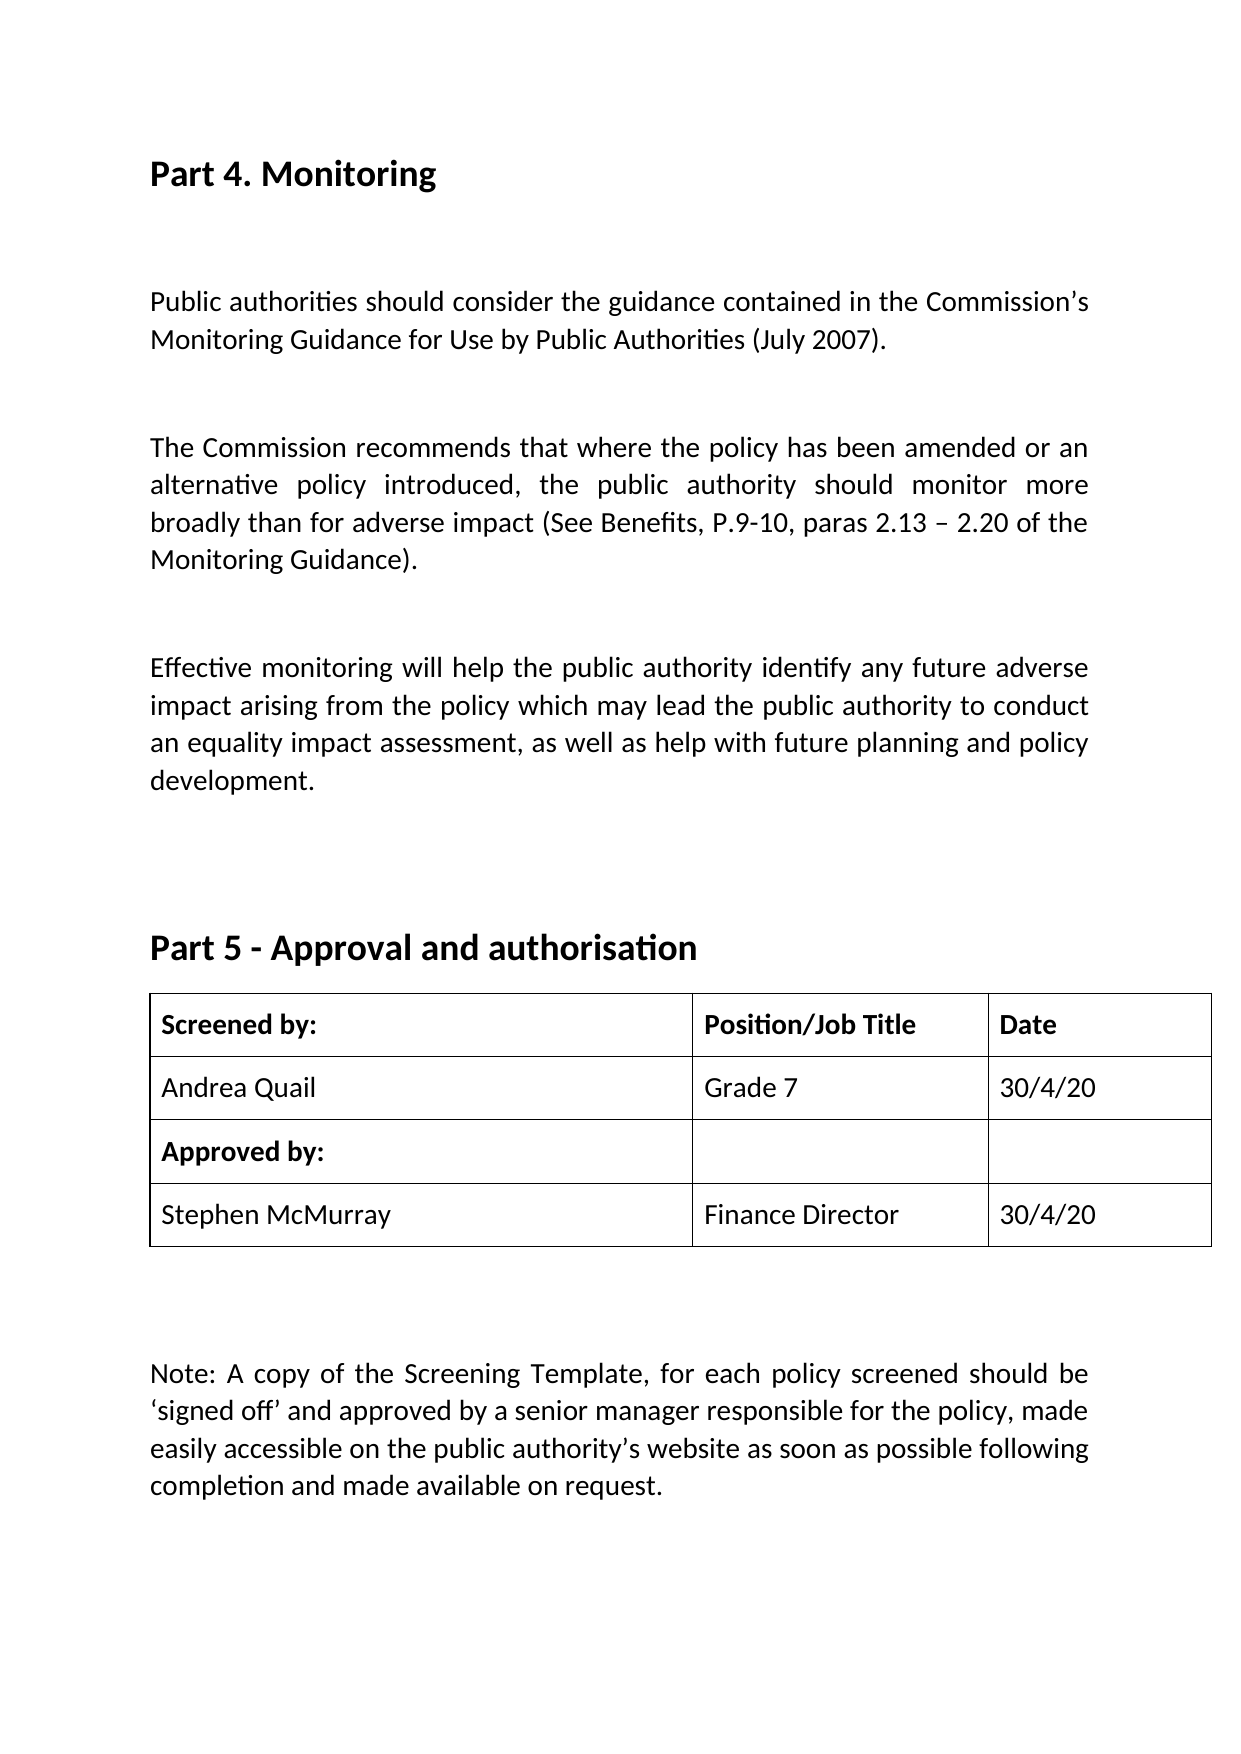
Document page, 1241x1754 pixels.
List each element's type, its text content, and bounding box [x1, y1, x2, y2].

subtitle Part 5 - Approval and authorisation [150, 924, 1090, 969]
subtitle Part 4. Monitoring [150, 150, 1090, 196]
table_cell Andrea Quail [151, 1057, 692, 1119]
table_cell Grade 7 [693, 1057, 988, 1119]
table_header Date [989, 994, 1211, 1056]
table_cell Finance Director [693, 1184, 988, 1246]
table_header Screened by: [151, 994, 692, 1056]
table_header [150, 870, 1090, 924]
table_cell [693, 1120, 988, 1182]
table_cell Approved by: [151, 1120, 692, 1182]
text Effective monitoring will help the public authority identify any future adverse impact arising from the policy which may lead the public authority to conduct an equality impact assessment, as well as help with future planning and policy development. [150, 649, 1090, 797]
table_cell [989, 1120, 1211, 1182]
table_cell Stephen McMurray [151, 1184, 692, 1246]
text Public authorities should consider the guidance contained in the Commission’s Monitoring Guidance for Use by Public Authorities (July 2007). [150, 283, 1090, 357]
table_header Position/Job Title [693, 994, 988, 1056]
table_cell 30/4/20 [989, 1184, 1211, 1246]
text The Commission recommends that where the policy has been amended or an alternative policy introduced, the public authority should monitor more broadly than for adverse impact (See Benefits, P.9-10, paras 2.13 – 2.20 of the Monitoring Guidance). [150, 429, 1090, 577]
table_cell 30/4/20 [989, 1057, 1211, 1119]
text Note: A copy of the Screening Template, for each policy screened should be ‘signed off’ and approved by a senior manager responsible for the policy, made easily accessible on the public authority’s website as soon as possible following completion and made available on request. [150, 1355, 1090, 1503]
